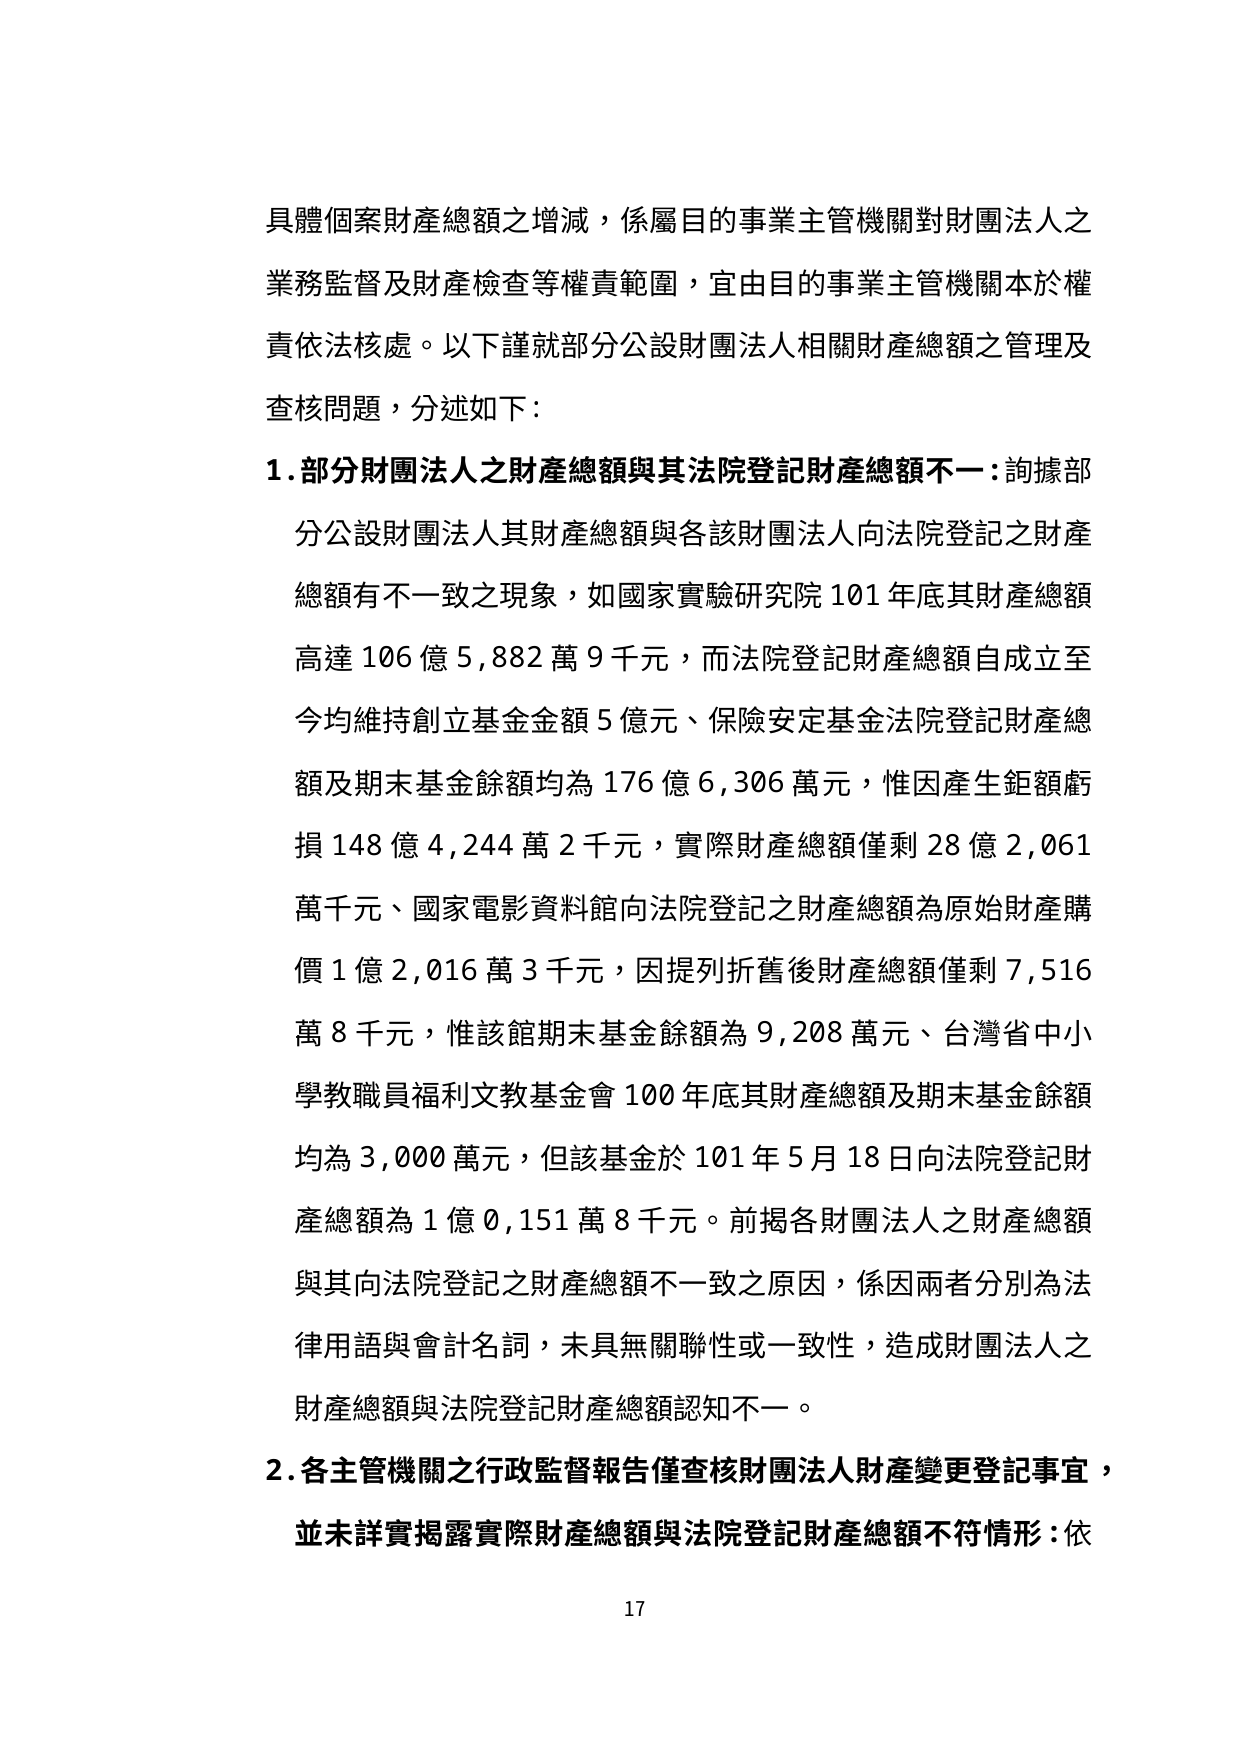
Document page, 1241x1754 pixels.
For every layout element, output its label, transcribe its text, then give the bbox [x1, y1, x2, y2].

text 2.各主管機關之行政監督報告僅查核財團法人財產變更登記事宜，並未詳實揭露實際財產總額與法院登記財產總額不符情形:依政府捐助之財團法人財產登記董監事任期及退場注意事項有關第2章財產登記之第3點規定:「主管機關對於財團法人財產實際總額與法院登記財產總額是否相符，應積極加強查察。」惟依101年度各部會所提出之行政監督報告，僅對財團法人法院登記財產總額變更登記之檢討，表示符合主管機關設立許可及監督要點及前揭注意事項第2點第2項之規定辦理，並未揭露實際財產總額與法院登記財產總額不符之情事，其查核顯有流於形式之嫌。 [265, 1427, 1093, 1552]
text 1.部分財團法人之財產總額與其法院登記財產總額不一:詢據部分公設財團法人其財產總額與各該財團法人向法院登記之財產總額有不一致之現象，如國家實驗研究院101年底其財產總額高達106億5,882萬9千元，而法院登記財產總額自成立至今均維持創立基金金額5億元、保險安定基金法院登記財產總額及期末基金餘額均為176億6,306萬元，惟因產生鉅額虧損148億4,244萬2千元，實際財產總額僅剩28億2,061萬千元、國家電影資料館向法院登記之財產總額為原始財產購價1億2,016萬3千元，因提列折舊後財產總額僅剩7,516萬8千元，惟該館期末基金餘額為9,208萬元、台灣省中小學教職員福利文教基金會100年底其財產總額及期末基金餘額均為3,000萬元，但該基金於101年5月18日向法院登記財產總額為1億0,151萬8千元。前揭各財團法人之財產總額與其向法院登記之財產總額不一致之原因，係因兩者分別為法律用語與會計名詞，未具無關聯性或一致性，造成財團法人之財產總額與法院登記財產總額認知不一。 [265, 427, 1093, 1427]
text 具體個案財產總額之增減，係屬目的事業主管機關對財團法人之業務監督及財產檢查等權責範圍，宜由目的事業主管機關本於權責依法核處。以下謹就部分公設財團法人相關財產總額之管理及查核問題，分述如下: [265, 177, 1093, 427]
